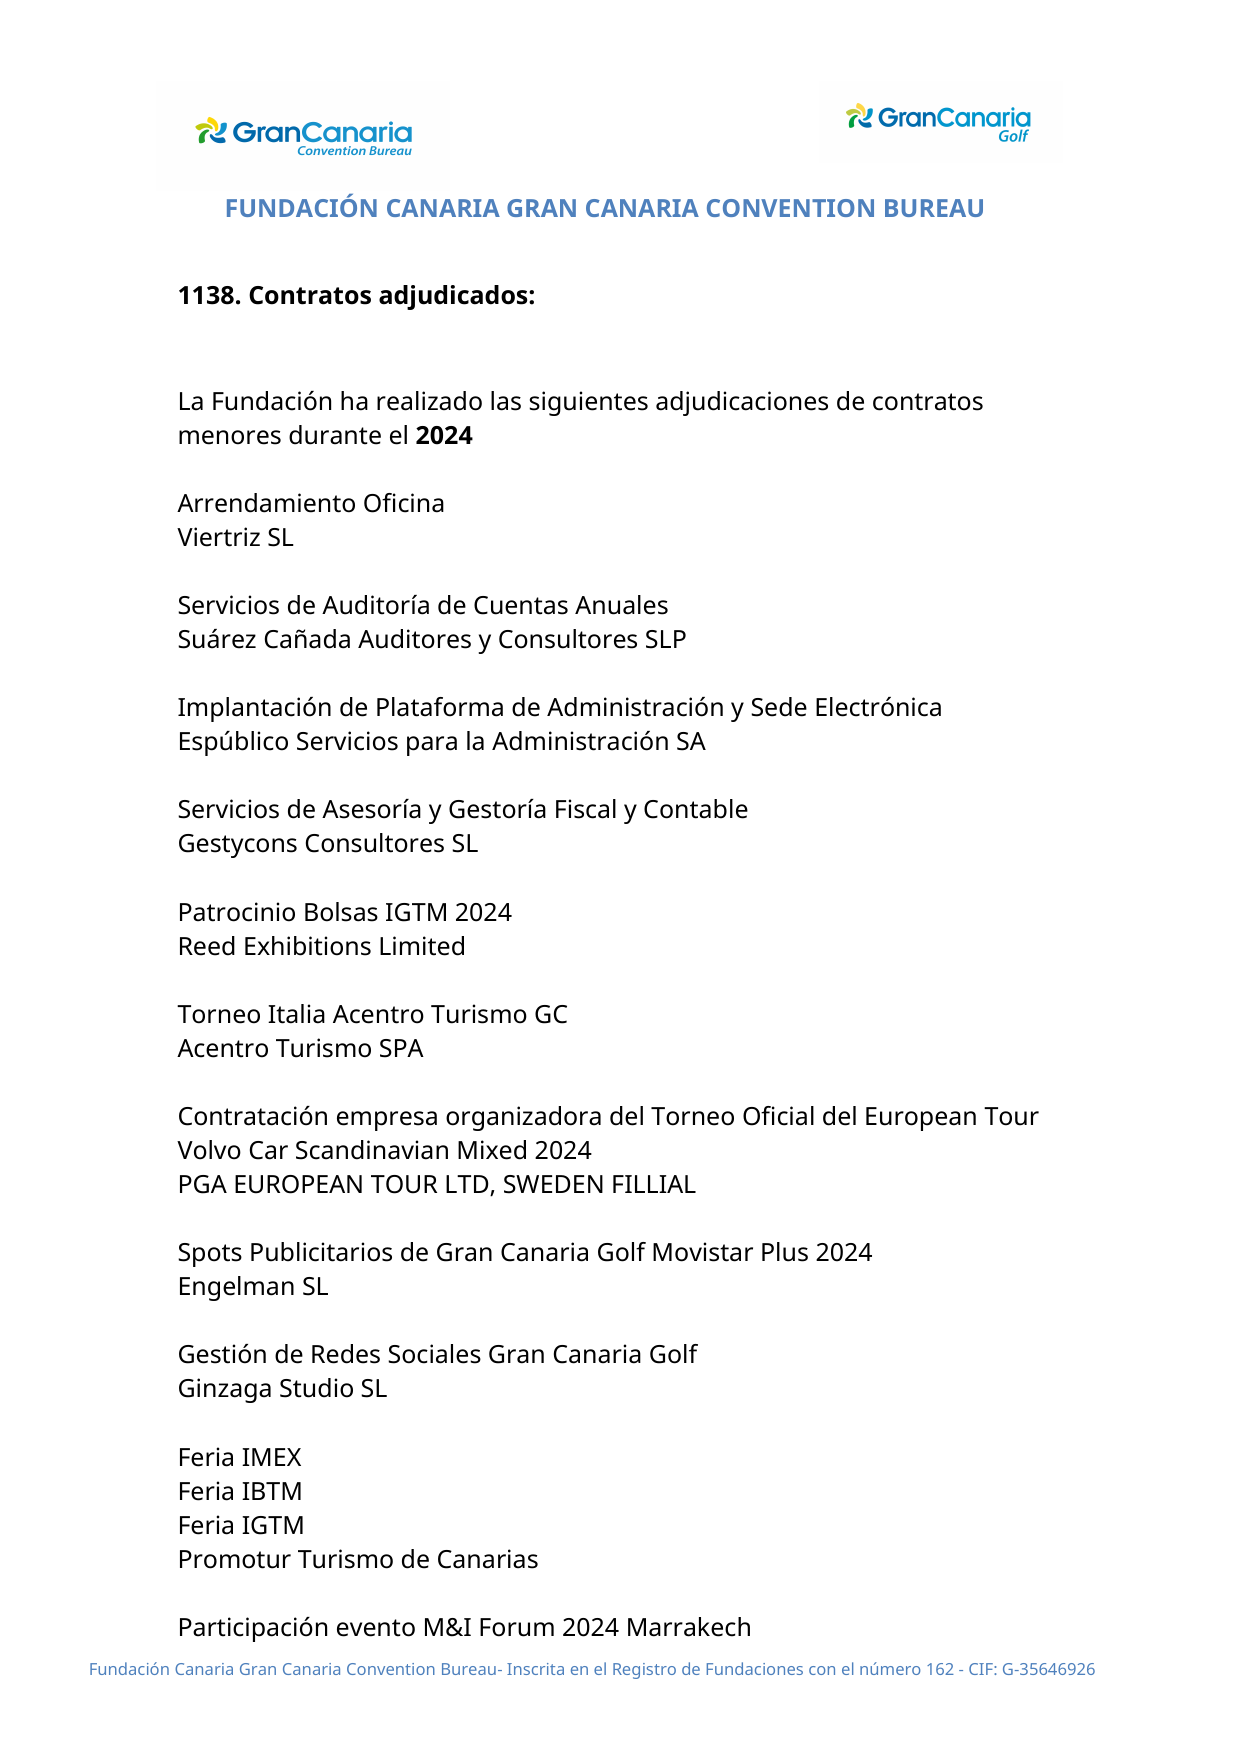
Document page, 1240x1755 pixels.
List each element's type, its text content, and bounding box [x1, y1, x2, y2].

text Espúblico Servicios para la Administración SA [177, 724, 1062, 758]
text Suárez Cañada Auditores y Consultores SLP [177, 622, 1062, 656]
text Feria IBTM [177, 1473, 1062, 1507]
text 1138. Contratos adjudicados: [177, 277, 1062, 311]
text Gestycons Consultores SL [177, 826, 1062, 860]
text Acentro Turismo SPA [177, 1031, 1062, 1064]
text Feria IMEX [177, 1439, 1062, 1473]
text Feria IGTM [177, 1507, 1062, 1541]
text Torneo Italia Acentro Turismo GC [177, 996, 1062, 1031]
text Servicios de Asesoría y Gestoría Fiscal y Contable [177, 792, 1062, 826]
text Arrendamiento Oficina [177, 486, 1062, 519]
text La Fundación ha realizado las siguientes adjudicaciones de contratos menores durante el 2024 [177, 383, 1062, 451]
text Patrocinio Bolsas IGTM 2024 [177, 894, 1062, 928]
text Reed Exhibitions Limited [177, 928, 1062, 962]
text Promotur Turismo de Canarias [177, 1541, 1062, 1576]
text Participación evento M&I Forum 2024 Marrakech [177, 1609, 1062, 1644]
text Servicios de Auditoría de Cuentas Anuales [177, 588, 1062, 622]
text Viertriz SL [177, 519, 1062, 554]
text Implantación de Plataforma de Administración y Sede Electrónica [177, 690, 1062, 724]
text Spots Publicitarios de Gran Canaria Golf Movistar Plus 2024 [177, 1235, 1062, 1269]
text Ginzaga Studio SL [177, 1371, 1062, 1405]
text PGA EUROPEAN TOUR LTD, SWEDEN FILLIAL [177, 1167, 1062, 1201]
text Contratación empresa organizadora del Torneo Oficial del European Tour Volvo Car Scandinavian Mixed 2024 [177, 1099, 1062, 1167]
text Engelman SL [177, 1269, 1062, 1303]
text Gestión de Redes Sociales Gran Canaria Golf [177, 1337, 1062, 1371]
